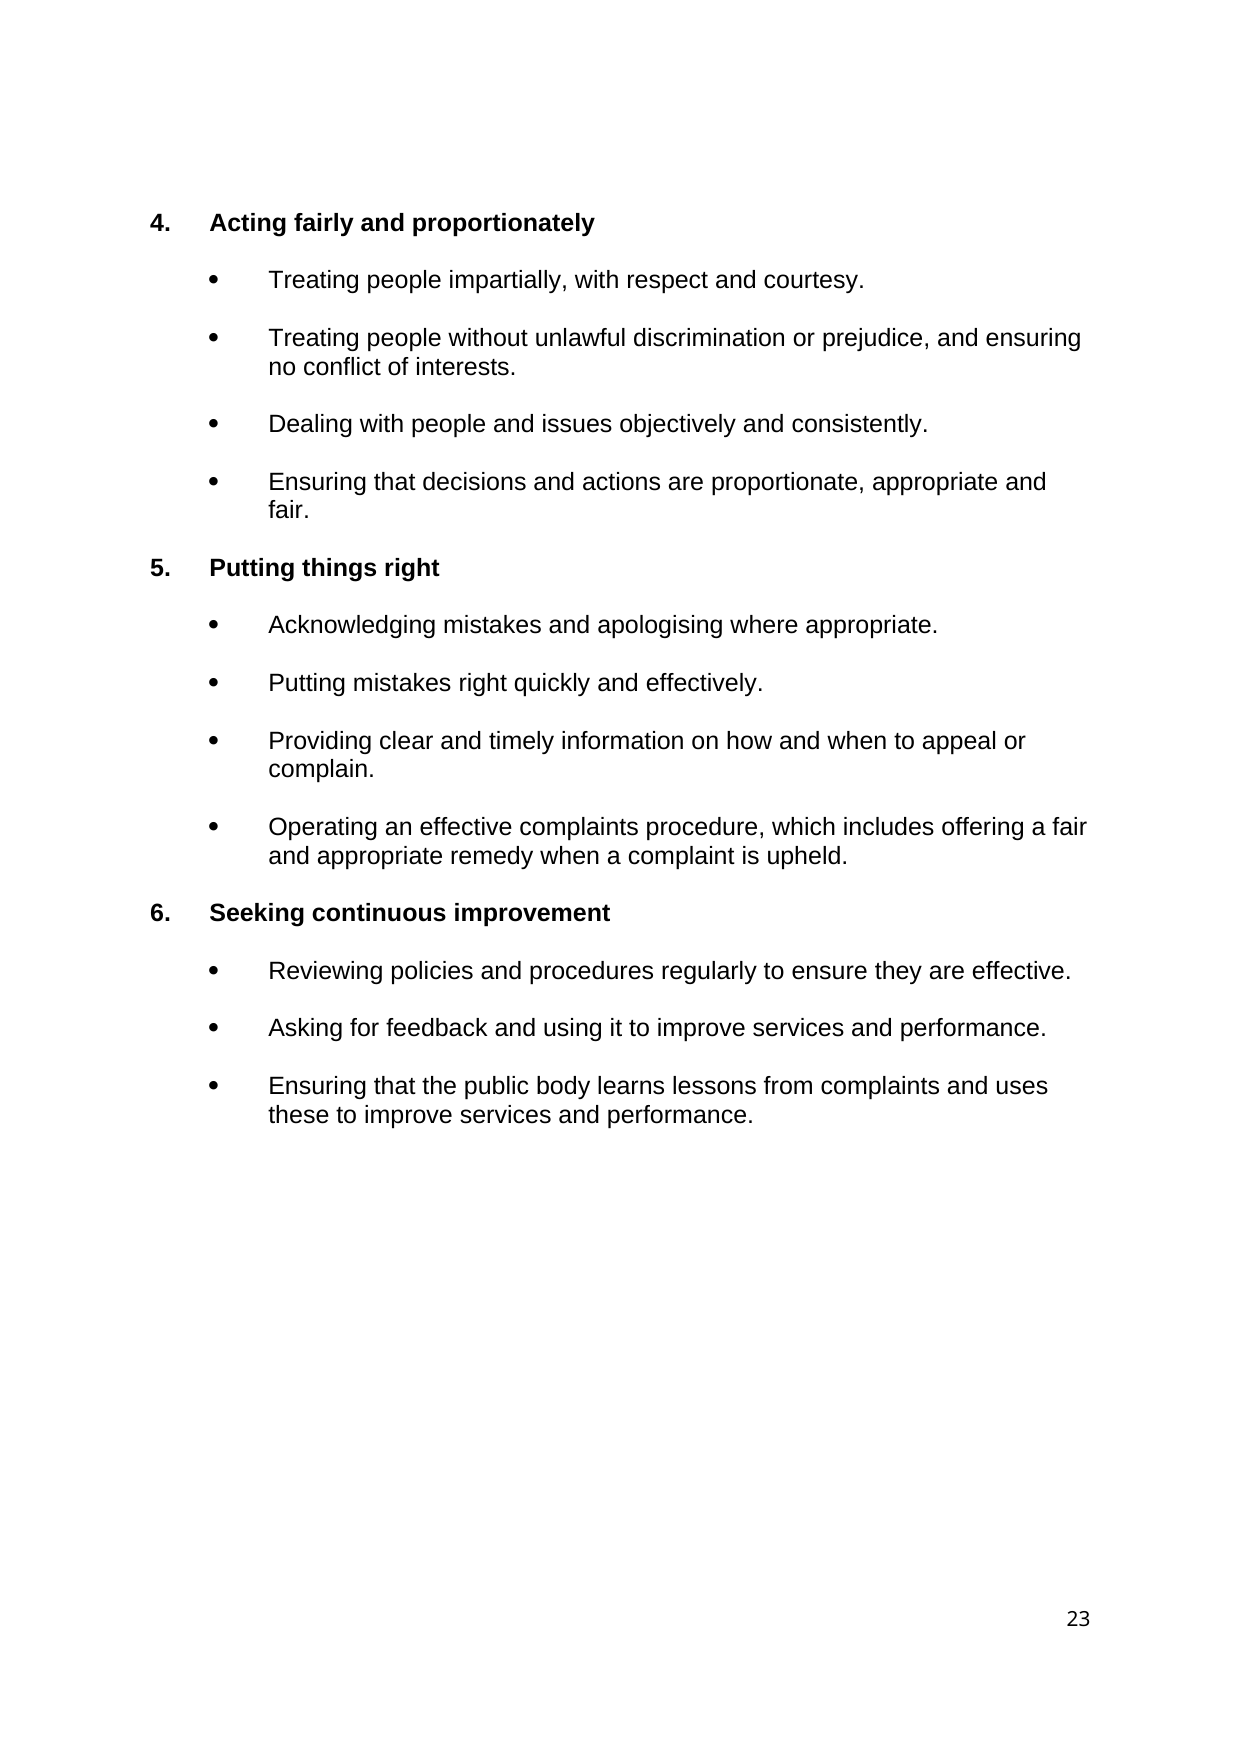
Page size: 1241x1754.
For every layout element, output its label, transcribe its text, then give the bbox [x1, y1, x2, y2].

list Dealing with people and issues objectively and consistently. [209, 409, 1090, 438]
text 6. Seeking continuous improvement [150, 898, 1090, 927]
list Treating people without unlawful discrimination or prejudice, and ensuring no conflict of interests. [209, 323, 1090, 380]
text 5. Putting things right [150, 553, 1090, 582]
list Acknowledging mistakes and apologising where appropriate. [209, 610, 1090, 639]
list Operating an effective complaints procedure, which includes offering a fair and appropriate remedy when a complaint is upheld. [209, 812, 1090, 869]
list Treating people impartially, with respect and courtesy. [209, 265, 1090, 294]
list Ensuring that the public body learns lessons from complaints and uses these to improve services and performance. [209, 1071, 1090, 1129]
list Asking for feedback and using it to improve services and performance. [209, 1013, 1090, 1042]
list Ensuring that decisions and actions are proportionate, appropriate and fair. [209, 467, 1090, 524]
list Putting mistakes right quickly and effectively. [209, 668, 1090, 697]
list Reviewing policies and procedures regularly to ensure they are effective. [209, 956, 1090, 985]
text 4. Acting fairly and proportionately [150, 207, 1090, 236]
list Providing clear and timely information on how and when to appeal or complain. [209, 726, 1090, 783]
